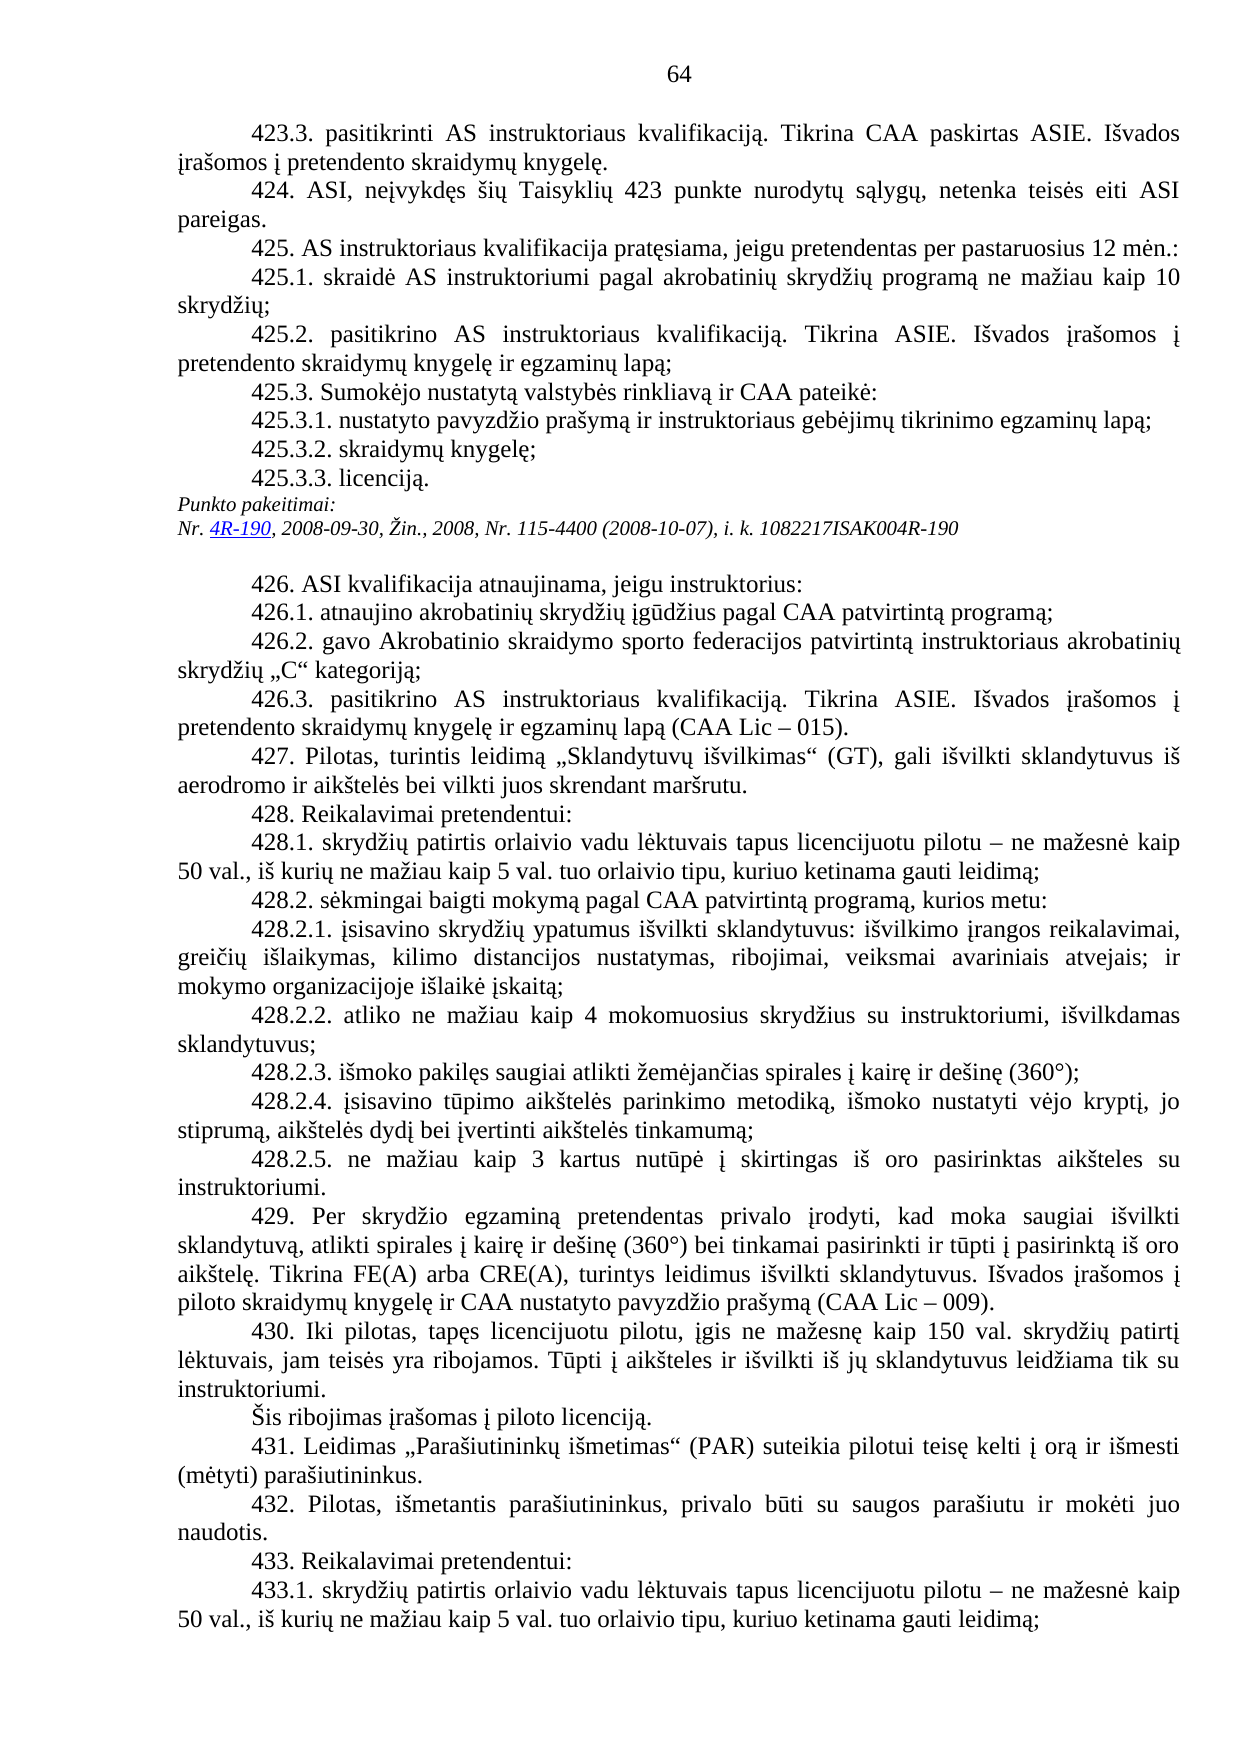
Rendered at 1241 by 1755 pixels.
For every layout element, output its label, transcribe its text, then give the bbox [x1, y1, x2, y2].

text 425.2. pasitikrino AS instruktoriaus kvalifikaciją. Tikrina ASIE. Išvados įrašomos į pretendento skraidymų knygelę ir egzaminų lapą; [177, 319, 1181, 377]
text 428.1. skrydžių patirtis orlaivio vadu lėktuvais tapus licencijuotu pilotu – ne mažesnė kaip 50 val., iš kurių ne mažiau kaip 5 val. tuo orlaivio tipu, kuriuo ketinama gauti leidimą; [177, 827, 1181, 885]
text 433. Reikalavimai pretendentui: [177, 1546, 1181, 1575]
text 425. AS instruktoriaus kvalifikacija pratęsiama, jeigu pretendentas per pastaruosius 12 mėn.: [177, 233, 1181, 262]
text 425.3.1. nustatyto pavyzdžio prašymą ir instruktoriaus gebėjimų tikrinimo egzaminų lapą; [177, 406, 1181, 434]
text 426.3. pasitikrino AS instruktoriaus kvalifikaciją. Tikrina ASIE. Išvados įrašomos į pretendento skraidymų knygelę ir egzaminų lapą (CAA Lic – 015). [177, 684, 1181, 741]
text 428.2.5. ne mažiau kaip 3 kartus nutūpė į skirtingas iš oro pasirinktas aikšteles su instruktoriumi. [177, 1144, 1181, 1201]
text 425.3.3. licenciją. [177, 463, 1181, 492]
text 432. Pilotas, išmetantis parašiutininkus, privalo būti su saugos parašiutu ir mokėti juo naudotis. [177, 1489, 1181, 1546]
text 429. Per skrydžio egzaminą pretendentas privalo įrodyti, kad moka saugiai išvilkti sklandytuvą, atlikti spirales į kairę ir dešinę (360°) bei tinkamai pasirinkti ir tūpti į pasirinktą iš oro aikštelę. Tikrina FE(A) arba CRE(A), turintys leidimus išvilkti sklandytuvus. Išvados įrašomos į piloto skraidymų knygelę ir CAA nustatyto pavyzdžio prašymą (CAA Lic – 009). [177, 1201, 1181, 1316]
text 424. ASI, neįvykdęs šių Taisyklių 423 punkte nurodytų sąlygų, netenka teisės eiti ASI pareigas. [177, 176, 1181, 233]
text 425.3.2. skraidymų knygelę; [177, 434, 1181, 463]
text 428.2. sėkmingai baigti mokymą pagal CAA patvirtintą programą, kurios metu: [177, 885, 1181, 914]
text 427. Pilotas, turintis leidimą „Sklandytuvų išvilkimas“ (GT), gali išvilkti sklandytuvus iš aerodromo ir aikštelės bei vilkti juos skrendant maršrutu. [177, 741, 1181, 799]
text 433.1. skrydžių patirtis orlaivio vadu lėktuvais tapus licencijuotu pilotu – ne mažesnė kaip 50 val., iš kurių ne mažiau kaip 5 val. tuo orlaivio tipu, kuriuo ketinama gauti leidimą; [177, 1575, 1181, 1632]
text 428.2.2. atliko ne mažiau kaip 4 mokomuosius skrydžius su instruktoriumi, išvilkdamas sklandytuvus; [177, 1000, 1181, 1057]
text 428.2.4. įsisavino tūpimo aikštelės parinkimo metodiką, išmoko nustatyti vėjo kryptį, jo stiprumą, aikštelės dydį bei įvertinti aikštelės tinkamumą; [177, 1086, 1181, 1144]
text 426.2. gavo Akrobatinio skraidymo sporto federacijos patvirtintą instruktoriaus akrobatinių skrydžių „C“ kategoriją; [177, 626, 1181, 684]
text 425.3. Sumokėjo nustatytą valstybės rinkliavą ir CAA pateikė: [177, 377, 1181, 406]
text Šis ribojimas įrašomas į piloto licenciją. [177, 1402, 1181, 1431]
text 423.3. pasitikrinti AS instruktoriaus kvalifikaciją. Tikrina CAA paskirtas ASIE. Išvados įrašomos į pretendento skraidymų knygelę. [177, 118, 1181, 176]
text Nr. 4R-190, 2008-09-30, Žin., 2008, Nr. 115-4400 (2008-10-07), i. k. 1082217ISAK004R-190 [177, 516, 1181, 540]
text 426. ASI kvalifikacija atnaujinama, jeigu instruktorius: [177, 569, 1181, 597]
text Punkto pakeitimai: [177, 492, 1181, 516]
text 431. Leidimas „Parašiutininkų išmetimas“ (PAR) suteikia pilotui teisę kelti į orą ir išmesti (mėtyti) parašiutininkus. [177, 1431, 1181, 1489]
text 430. Iki pilotas, tapęs licencijuotu pilotu, įgis ne mažesnę kaip 150 val. skrydžių patirtį lėktuvais, jam teisės yra ribojamos. Tūpti į aikšteles ir išvilkti iš jų sklandytuvus leidžiama tik su instruktoriumi. [177, 1316, 1181, 1402]
text 428. Reikalavimai pretendentui: [177, 799, 1181, 827]
text 428.2.1. įsisavino skrydžių ypatumus išvilkti sklandytuvus: išvilkimo įrangos reikalavimai, greičių išlaikymas, kilimo distancijos nustatymas, ribojimai, veiksmai avariniais atvejais; ir mokymo organizacijoje išlaikė įskaitą; [177, 914, 1181, 1000]
text 428.2.3. išmoko pakilęs saugiai atlikti žemėjančias spirales į kairę ir dešinę (360°); [177, 1057, 1181, 1086]
text 425.1. skraidė AS instruktoriumi pagal akrobatinių skrydžių programą ne mažiau kaip 10 skrydžių; [177, 262, 1181, 319]
text 426.1. atnaujino akrobatinių skrydžių įgūdžius pagal CAA patvirtintą programą; [177, 597, 1181, 626]
